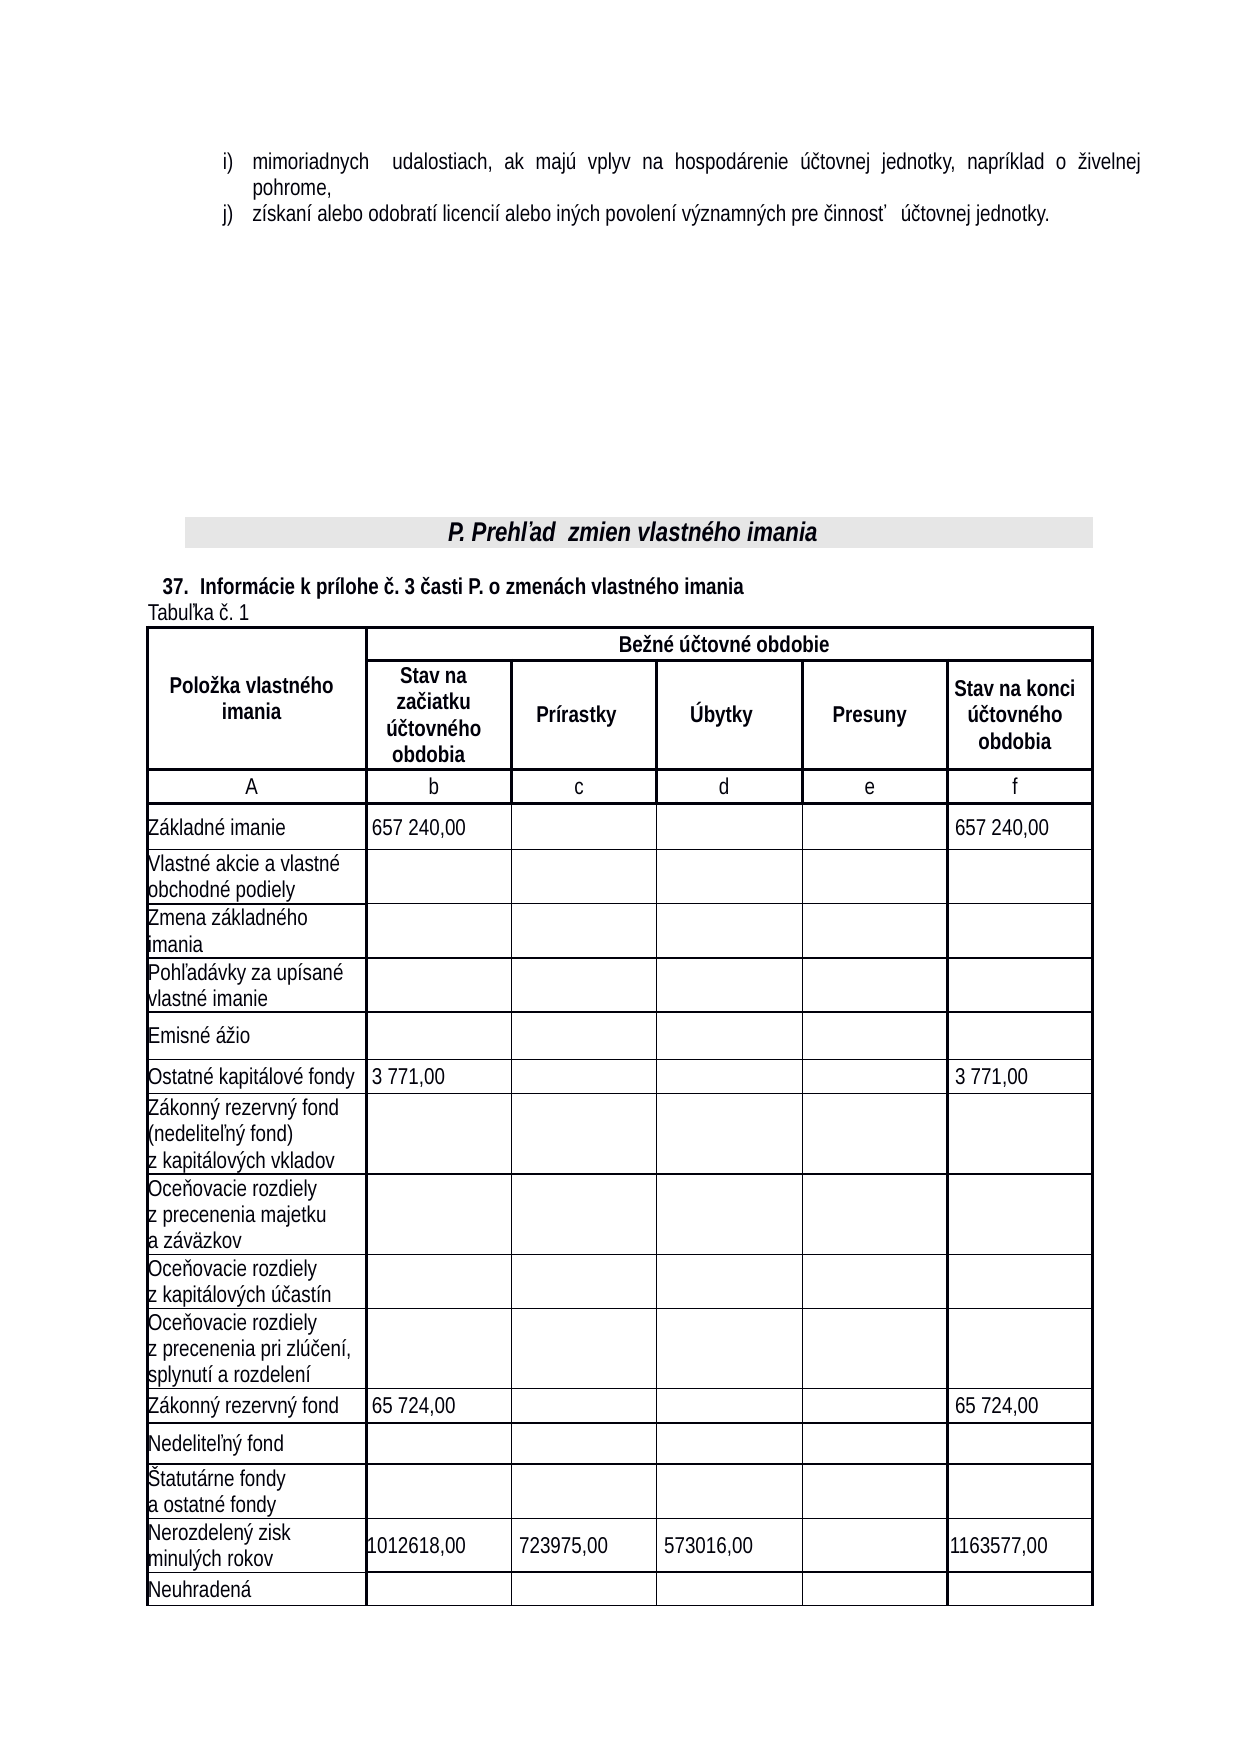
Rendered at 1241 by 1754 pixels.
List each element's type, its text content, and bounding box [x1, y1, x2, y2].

table_cell [949, 1309, 1091, 1388]
table_cell [803, 1060, 946, 1093]
table_cell 3 771,00 [368, 1060, 511, 1093]
table_cell [949, 1013, 1091, 1059]
table_cell [657, 1309, 802, 1388]
table_cell [512, 1424, 656, 1463]
table_cell [803, 1094, 946, 1173]
table_cell 65 724,00 [368, 1389, 511, 1422]
table_cell [949, 904, 1091, 957]
table_cell [512, 1175, 656, 1254]
table_cell Úbytky [658, 662, 801, 767]
table_cell [657, 1175, 802, 1254]
table_cell [657, 850, 802, 903]
table_cell 65 724,00 [949, 1389, 1091, 1422]
table_cell [657, 1255, 802, 1307]
table_cell [657, 1573, 802, 1605]
table_cell [368, 1573, 511, 1605]
table_cell Štatutárne fondy a ostatné fondy [149, 1465, 365, 1518]
table_header Položka vlastného imania [149, 629, 365, 767]
table_cell [657, 904, 802, 957]
table_cell f [949, 771, 1091, 802]
table_cell [512, 1389, 656, 1422]
table_cell [512, 1255, 656, 1307]
table_cell [512, 1573, 656, 1605]
table_cell Oceňovacie rozdiely z precenenia pri zlúčení, splynutí a rozdelení [149, 1309, 365, 1388]
table_cell Nedeliteľný fond [149, 1424, 365, 1463]
table_cell 3 771,00 [949, 1060, 1091, 1093]
table_cell Stav na konci účtovného obdobia [949, 662, 1091, 767]
table_cell [657, 1389, 802, 1422]
table_cell Zákonný rezervný fond [149, 1389, 365, 1422]
table_cell [368, 1309, 511, 1388]
table_cell 1012618,00 [368, 1519, 511, 1571]
table_cell [803, 959, 946, 1011]
table_cell [512, 850, 656, 903]
table_cell [657, 1094, 802, 1173]
table_cell [949, 1573, 1091, 1605]
table_cell [657, 805, 802, 849]
table_cell Oceňovacie rozdiely z kapitálových účastín [149, 1255, 365, 1307]
table_cell [949, 1094, 1091, 1173]
table_cell [803, 805, 946, 849]
table_cell [512, 959, 656, 1011]
table_cell Zmena základného imania [149, 905, 365, 957]
table_cell [949, 959, 1091, 1011]
table_cell [949, 1255, 1091, 1307]
table_cell d [658, 771, 801, 802]
table_cell [803, 850, 946, 903]
table_cell [803, 1389, 946, 1422]
table_cell c [513, 771, 655, 802]
table_cell [368, 1013, 511, 1059]
table_cell [949, 1465, 1091, 1518]
table_cell Presuny [804, 662, 946, 767]
table_cell [368, 904, 511, 957]
table_cell [368, 959, 511, 1011]
table_cell [512, 1094, 656, 1173]
table_header Bežné účtovné obdobie [368, 629, 1091, 659]
table_cell Oceňovacie rozdiely z precenenia majetku a záväzkov [149, 1175, 365, 1254]
table_cell [949, 1175, 1091, 1254]
table_cell Stav na začiatku účtovného obdobia [368, 662, 510, 767]
table_cell 573016,00 [657, 1519, 802, 1571]
table_cell [803, 904, 946, 957]
table_cell [657, 1013, 802, 1059]
table_cell Ostatné kapitálové fondy [149, 1060, 365, 1093]
table_cell Zákonný rezervný fond (nedeliteľný fond) z kapitálových vkladov [149, 1094, 365, 1173]
table_cell [657, 1465, 802, 1518]
table_cell 657 240,00 [949, 805, 1091, 849]
table_cell [803, 1255, 946, 1307]
table_cell A [149, 771, 365, 802]
table_cell Základné imanie [149, 805, 365, 849]
table_cell [803, 1175, 946, 1254]
table_cell 723975,00 [512, 1519, 656, 1571]
table_cell 657 240,00 [368, 805, 511, 849]
table_cell [368, 1175, 511, 1254]
table_cell Neuhradená [149, 1573, 365, 1605]
table_cell Emisné ážio [149, 1013, 365, 1059]
table_cell [803, 1519, 946, 1571]
table_cell [368, 1424, 511, 1463]
list získaní alebo odobratí licencií alebo iných povolení významných pre činnosť účtovnej jednotky. [223, 200, 1141, 227]
table_cell Pohľadávky za upísané vlastné imanie [149, 959, 365, 1011]
table_cell [512, 805, 656, 849]
text P. Prehľad zmien vlastného imania [185, 517, 1093, 548]
table_cell [512, 1465, 656, 1518]
table_cell [368, 1094, 511, 1173]
title Informácie k prílohe č. 3 časti P. o zmenách vlastného imania [162, 573, 1093, 599]
table_cell [657, 1060, 802, 1093]
table_cell Prírastky [513, 662, 655, 767]
table_cell [368, 1465, 511, 1518]
table_cell [512, 1013, 656, 1059]
list mimoriadnych udalostiach, ak majú vplyv na hospodárenie účtovnej jednotky, napríklad o živelnej pohrome, [223, 148, 1141, 200]
table_cell b [368, 771, 510, 802]
table_cell [949, 850, 1091, 903]
table_cell [657, 959, 802, 1011]
table_cell [803, 1424, 946, 1463]
table_cell [803, 1465, 946, 1518]
table_cell [657, 1424, 802, 1463]
table_cell [949, 1424, 1091, 1463]
table_cell [803, 1309, 946, 1388]
table_cell Vlastné akcie a vlastné obchodné podiely [149, 850, 365, 903]
table_cell 1163577,00 [949, 1519, 1091, 1571]
table_cell [368, 1255, 511, 1307]
table_cell [803, 1573, 946, 1605]
table_cell e [804, 771, 946, 802]
table_cell [512, 904, 656, 957]
table_cell [512, 1309, 656, 1388]
table_cell [803, 1013, 946, 1059]
text Tabuľka č. 1 [148, 599, 1093, 626]
table_cell [512, 1060, 656, 1093]
table_cell Nerozdelený zisk minulých rokov [149, 1519, 365, 1571]
table_cell [368, 850, 511, 903]
